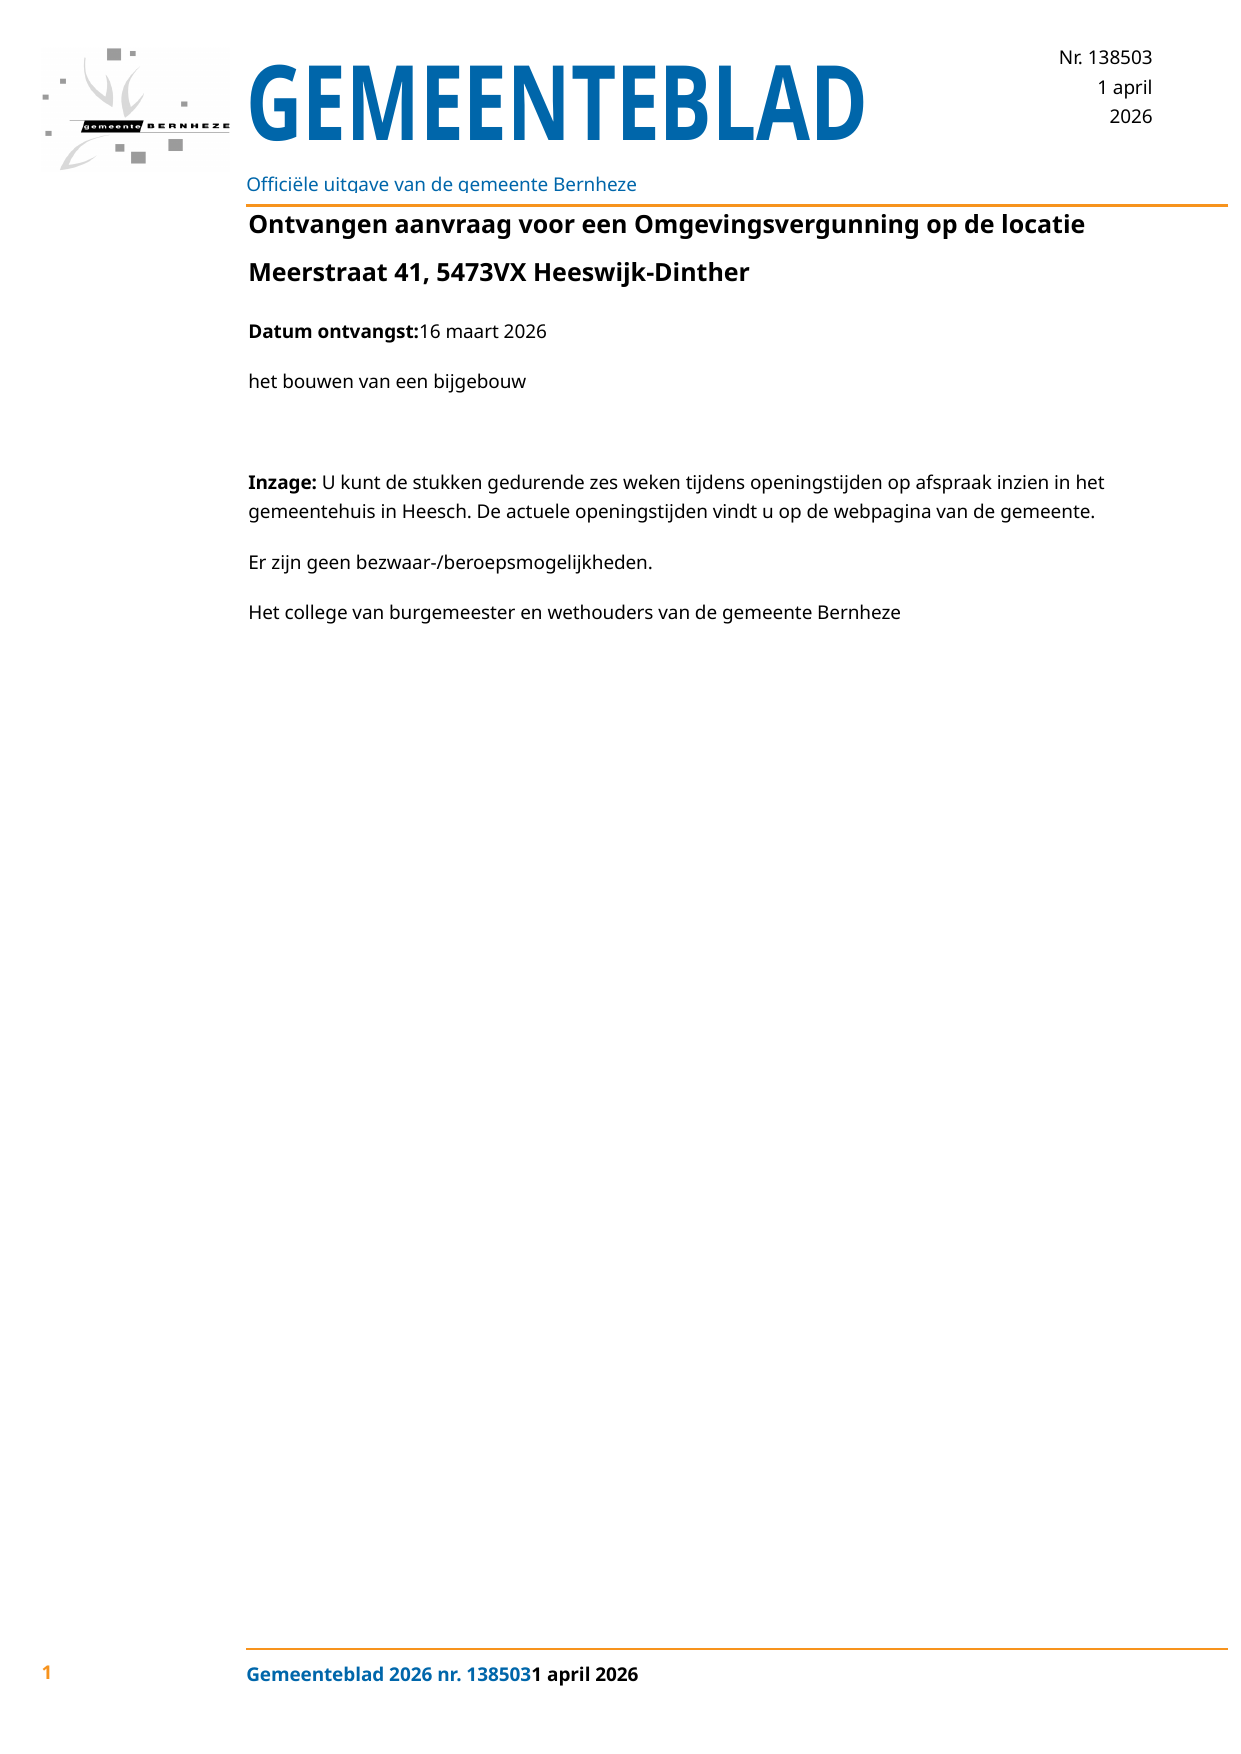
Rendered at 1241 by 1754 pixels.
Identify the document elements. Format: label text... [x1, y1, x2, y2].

text het bouwen van een bijgebouw [248, 368, 1152, 394]
text Datum ontvangst:16 maart 2026 [248, 318, 1152, 344]
text Inzage: U kunt de stukken gedurende zes weken tijdens openingstijden op afspraak inzien in het gemeentehuis in Heesch. De actuele openingstijden vindt u op de webpagina van de gemeente. [248, 469, 1152, 524]
picture [41, 47, 231, 172]
text Er zijn geen bezwaar-/beroepsmogelijkheden. [248, 549, 1152, 575]
text Ontvangen aanvraag voor een Omgevingsvergunning op de locatie Meerstraat 41, 5473VX Heeswijk-Dinther [248, 207, 1152, 288]
text Het college van burgemeester en wethouders van de gemeente Bernheze [248, 599, 1152, 625]
